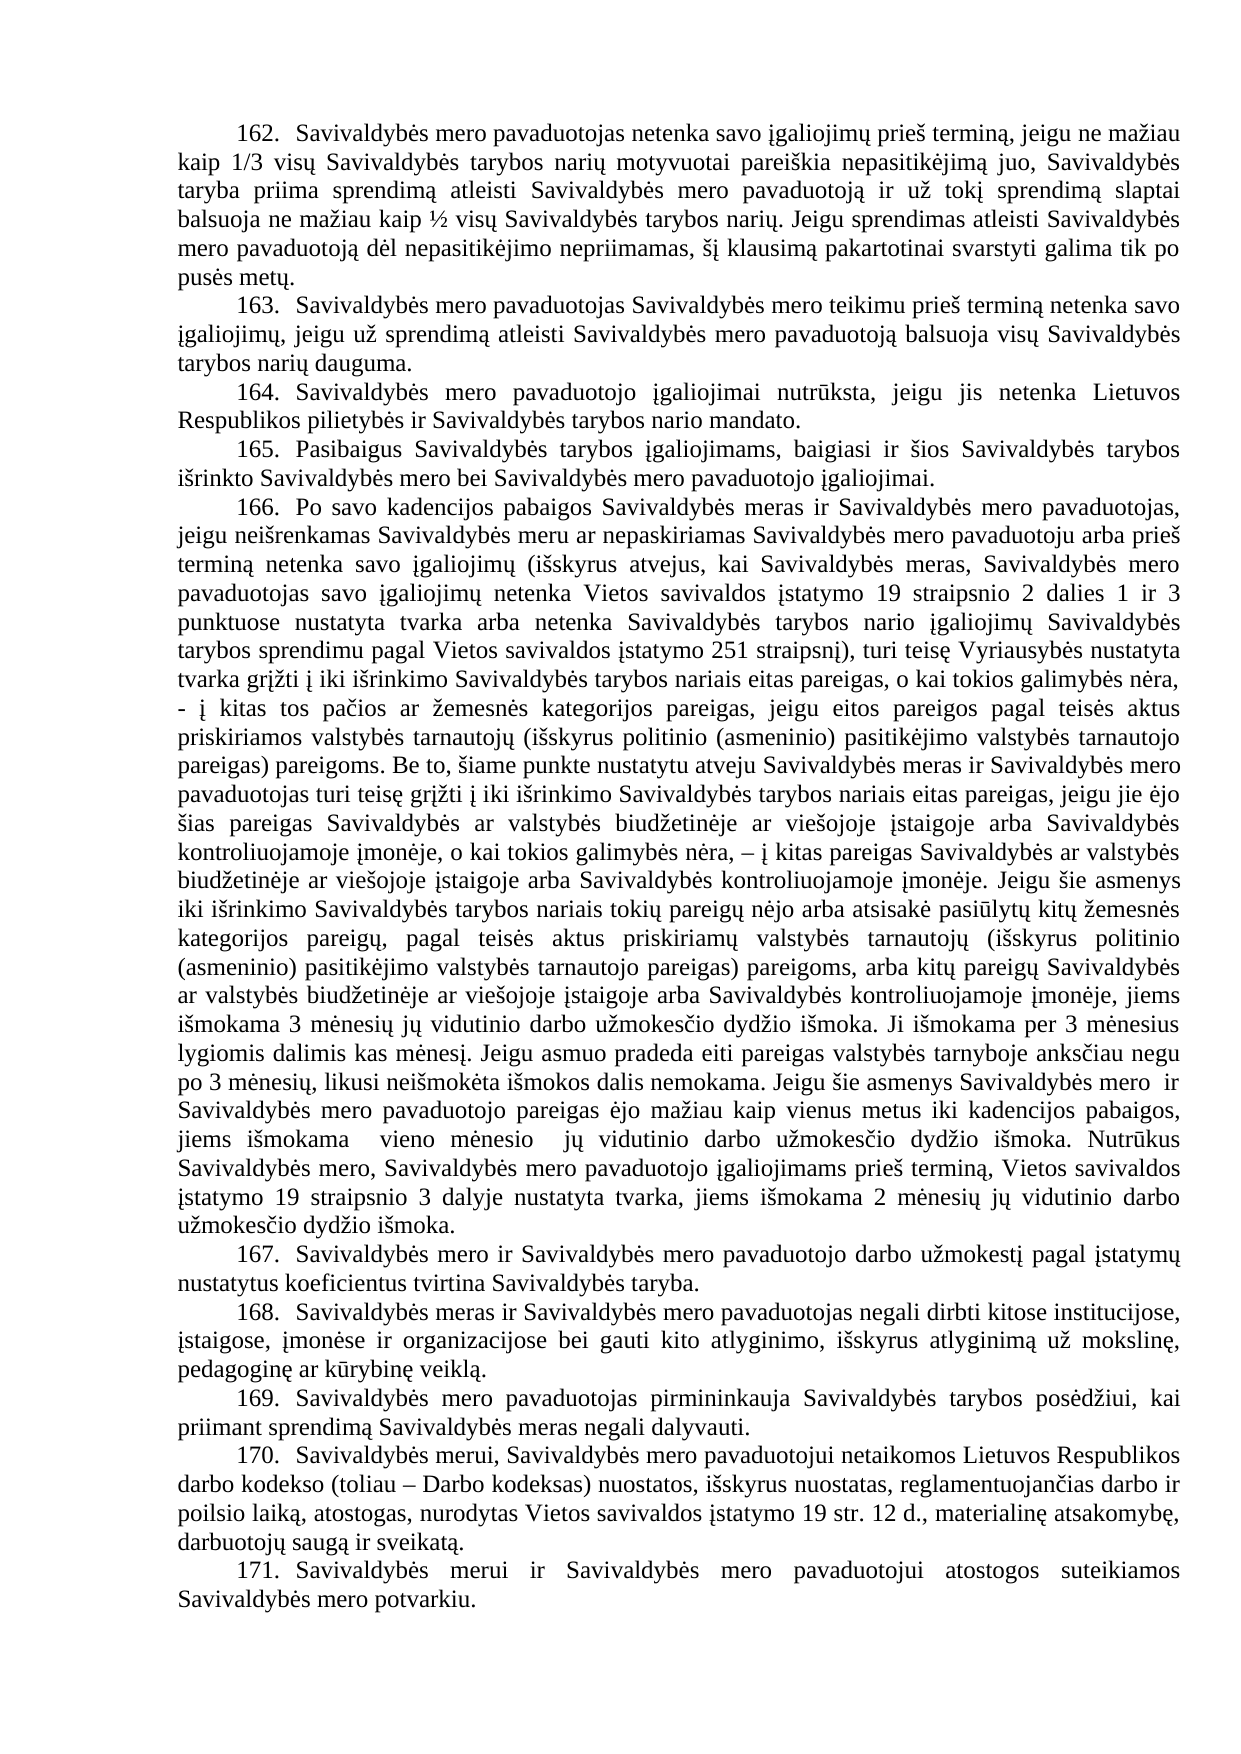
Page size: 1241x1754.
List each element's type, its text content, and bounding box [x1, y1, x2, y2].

text 171. Savivaldybės merui ir Savivaldybės mero pavaduotojui atostogos suteikiamos Savivaldybės mero potvarkiu. [177, 1556, 1181, 1613]
text 165. Pasibaigus Savivaldybės tarybos įgaliojimams, baigiasi ir šios Savivaldybės tarybos išrinkto Savivaldybės mero bei Savivaldybės mero pavaduotojo įgaliojimai. [177, 434, 1181, 492]
text 169. Savivaldybės mero pavaduotojas pirmininkauja Savivaldybės tarybos posėdžiui, kai priimant sprendimą Savivaldybės meras negali dalyvauti. [177, 1383, 1181, 1441]
text 164. Savivaldybės mero pavaduotojo įgaliojimai nutrūksta, jeigu jis netenka Lietuvos Respublikos pilietybės ir Savivaldybės tarybos nario mandato. [177, 377, 1181, 434]
text 166. Po savo kadencijos pabaigos Savivaldybės meras ir Savivaldybės mero pavaduotojas, jeigu neišrenkamas Savivaldybės meru ar nepaskiriamas Savivaldybės mero pavaduotoju arba prieš terminą netenka savo įgaliojimų (išskyrus atvejus, kai Savivaldybės meras, Savivaldybės mero pavaduotojas savo įgaliojimų netenka Vietos savivaldos įstatymo 19 straipsnio 2 dalies 1 ir 3 punktuose nustatyta tvarka arba netenka Savivaldybės tarybos nario įgaliojimų Savivaldybės tarybos sprendimu pagal Vietos savivaldos įstatymo 251 straipsnį), turi teisę Vyriausybės nustatyta tvarka grįžti į iki išrinkimo Savivaldybės tarybos nariais eitas pareigas, o kai tokios galimybės nėra, - į kitas tos pačios ar žemesnės kategorijos pareigas, jeigu eitos pareigos pagal teisės aktus priskiriamos valstybės tarnautojų (išskyrus politinio (asmeninio) pasitikėjimo valstybės tarnautojo pareigas) pareigoms. Be to, šiame punkte nustatytu atveju Savivaldybės meras ir Savivaldybės mero pavaduotojas turi teisę grįžti į iki išrinkimo Savivaldybės tarybos nariais eitas pareigas, jeigu jie ėjo šias pareigas Savivaldybės ar valstybės biudžetinėje ar viešojoje įstaigoje arba Savivaldybės kontroliuojamoje įmonėje, o kai tokios galimybės nėra, – į kitas pareigas Savivaldybės ar valstybės biudžetinėje ar viešojoje įstaigoje arba Savivaldybės kontroliuojamoje įmonėje. Jeigu šie asmenys iki išrinkimo Savivaldybės tarybos nariais tokių pareigų nėjo arba atsisakė pasiūlytų kitų žemesnės kategorijos pareigų, pagal teisės aktus priskiriamų valstybės tarnautojų (išskyrus politinio (asmeninio) pasitikėjimo valstybės tarnautojo pareigas) pareigoms, arba kitų pareigų Savivaldybės ar valstybės biudžetinėje ar viešojoje įstaigoje arba Savivaldybės kontroliuojamoje įmonėje, jiems išmokama 3 mėnesių jų vidutinio darbo užmokesčio dydžio išmoka. Ji išmokama per 3 mėnesius lygiomis dalimis kas mėnesį. Jeigu asmuo pradeda eiti pareigas valstybės tarnyboje anksčiau negu po 3 mėnesių, likusi neišmokėta išmokos dalis nemokama. Jeigu šie asmenys Savivaldybės mero ir Savivaldybės mero pavaduotojo pareigas ėjo mažiau kaip vienus metus iki kadencijos pabaigos, jiems išmokama vieno mėnesio jų vidutinio darbo užmokesčio dydžio išmoka. Nutrūkus Savivaldybės mero, Savivaldybės mero pavaduotojo įgaliojimams prieš terminą, Vietos savivaldos įstatymo 19 straipsnio 3 dalyje nustatyta tvarka, jiems išmokama 2 mėnesių jų vidutinio darbo užmokesčio dydžio išmoka. [177, 492, 1181, 1239]
text 170. Savivaldybės merui, Savivaldybės mero pavaduotojui netaikomos Lietuvos Respublikos darbo kodekso (toliau – Darbo kodeksas) nuostatos, išskyrus nuostatas, reglamentuojančias darbo ir poilsio laiką, atostogas, nurodytas Vietos savivaldos įstatymo 19 str. 12 d., materialinę atsakomybę, darbuotojų saugą ir sveikatą. [177, 1441, 1181, 1556]
text 168. Savivaldybės meras ir Savivaldybės mero pavaduotojas negali dirbti kitose institucijose, įstaigose, įmonėse ir organizacijose bei gauti kito atlyginimo, išskyrus atlyginimą už mokslinę, pedagoginę ar kūrybinę veiklą. [177, 1297, 1181, 1383]
text 163. Savivaldybės mero pavaduotojas Savivaldybės mero teikimu prieš terminą netenka savo įgaliojimų, jeigu už sprendimą atleisti Savivaldybės mero pavaduotoją balsuoja visų Savivaldybės tarybos narių dauguma. [177, 291, 1181, 377]
text 162. Savivaldybės mero pavaduotojas netenka savo įgaliojimų prieš terminą, jeigu ne mažiau kaip 1/3 visų Savivaldybės tarybos narių motyvuotai pareiškia nepasitikėjimą juo, Savivaldybės taryba priima sprendimą atleisti Savivaldybės mero pavaduotoją ir už tokį sprendimą slaptai balsuoja ne mažiau kaip ½ visų Savivaldybės tarybos narių. Jeigu sprendimas atleisti Savivaldybės mero pavaduotoją dėl nepasitikėjimo nepriimamas, šį klausimą pakartotinai svarstyti galima tik po pusės metų. [177, 118, 1181, 291]
text 167. Savivaldybės mero ir Savivaldybės mero pavaduotojo darbo užmokestį pagal įstatymų nustatytus koeficientus tvirtina Savivaldybės taryba. [177, 1239, 1181, 1297]
